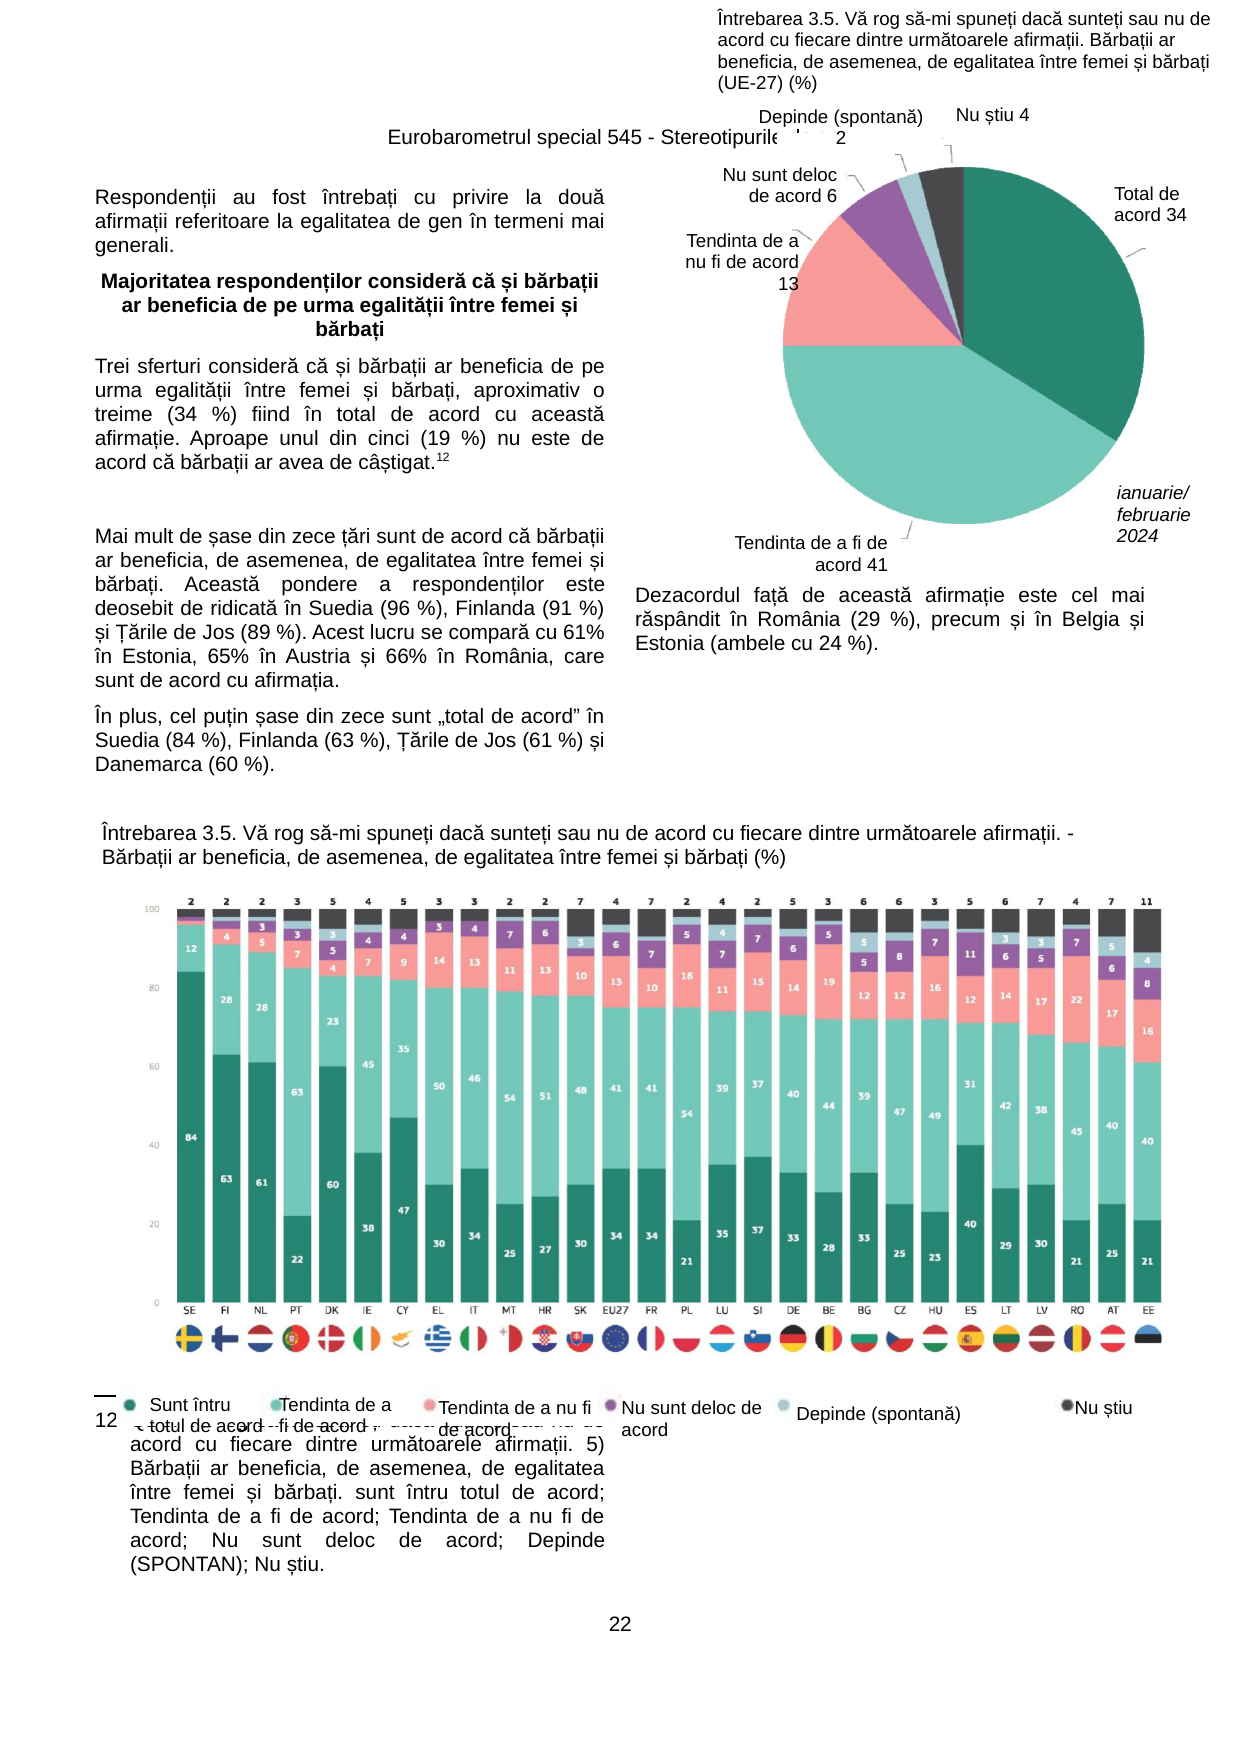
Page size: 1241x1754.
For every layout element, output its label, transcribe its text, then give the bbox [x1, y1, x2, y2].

picture [777, 133, 1146, 543]
text Majoritatea respondenților consideră că și bărbații ar beneficia de pe urma egalității între femei și bărbați [94, 269, 605, 341]
picture [134, 894, 1174, 1361]
text În plus, cel puțin șase din zece sunt „total de acord” în Suedia (84 %), Finlanda (63 %), Țările de Jos (61 %) și Danemarca (60 %). [94, 704, 605, 776]
text Dezacordul față de această afirmație este cel mai răspândit în România (29 %), precum și în Belgia și Estonia (ambele cu 24 %). [635, 184, 1146, 654]
text Respondenții au fost întrebați cu privire la două afirmații referitoare la egalitatea de gen în termeni mai generali. [94, 184, 605, 256]
text Mai mult de șase din zece țări sunt de acord că bărbații ar beneficia, de asemenea, de egalitatea între femei și bărbați. Această pondere a respondenților este deosebit de ridicată în Suedia (96 %), Finlanda (91 %) și Țările de Jos (89 %). Acest lucru se compară cu 61% în Estonia, 65% în Austria și 66% în România, care sunt de acord cu afirmația. [94, 524, 605, 691]
picture [116, 1376, 1074, 1426]
text Trei sferturi consideră că și bărbații ar beneficia de pe urma egalității între femei și bărbați, aproximativ o treime (34 %) fiind în total de acord cu această afirmație. Aproape unul din cinci (19 %) nu este de acord că bărbații ar avea de câștigat. [94, 354, 605, 474]
text QD3. Vă rog să-mi spuneți dacă sunteți sau nu de acord cu fiecare dintre următoarele afirmații. 5) Bărbații ar beneficia, de asemenea, de egalitatea între femei și bărbați. sunt întru totul de acord; Tendinta de a fi de acord; Tendinta de a nu fi de acord; Nu sunt deloc de acord; Depinde (SPONTAN); Nu știu. [94, 1408, 605, 1576]
